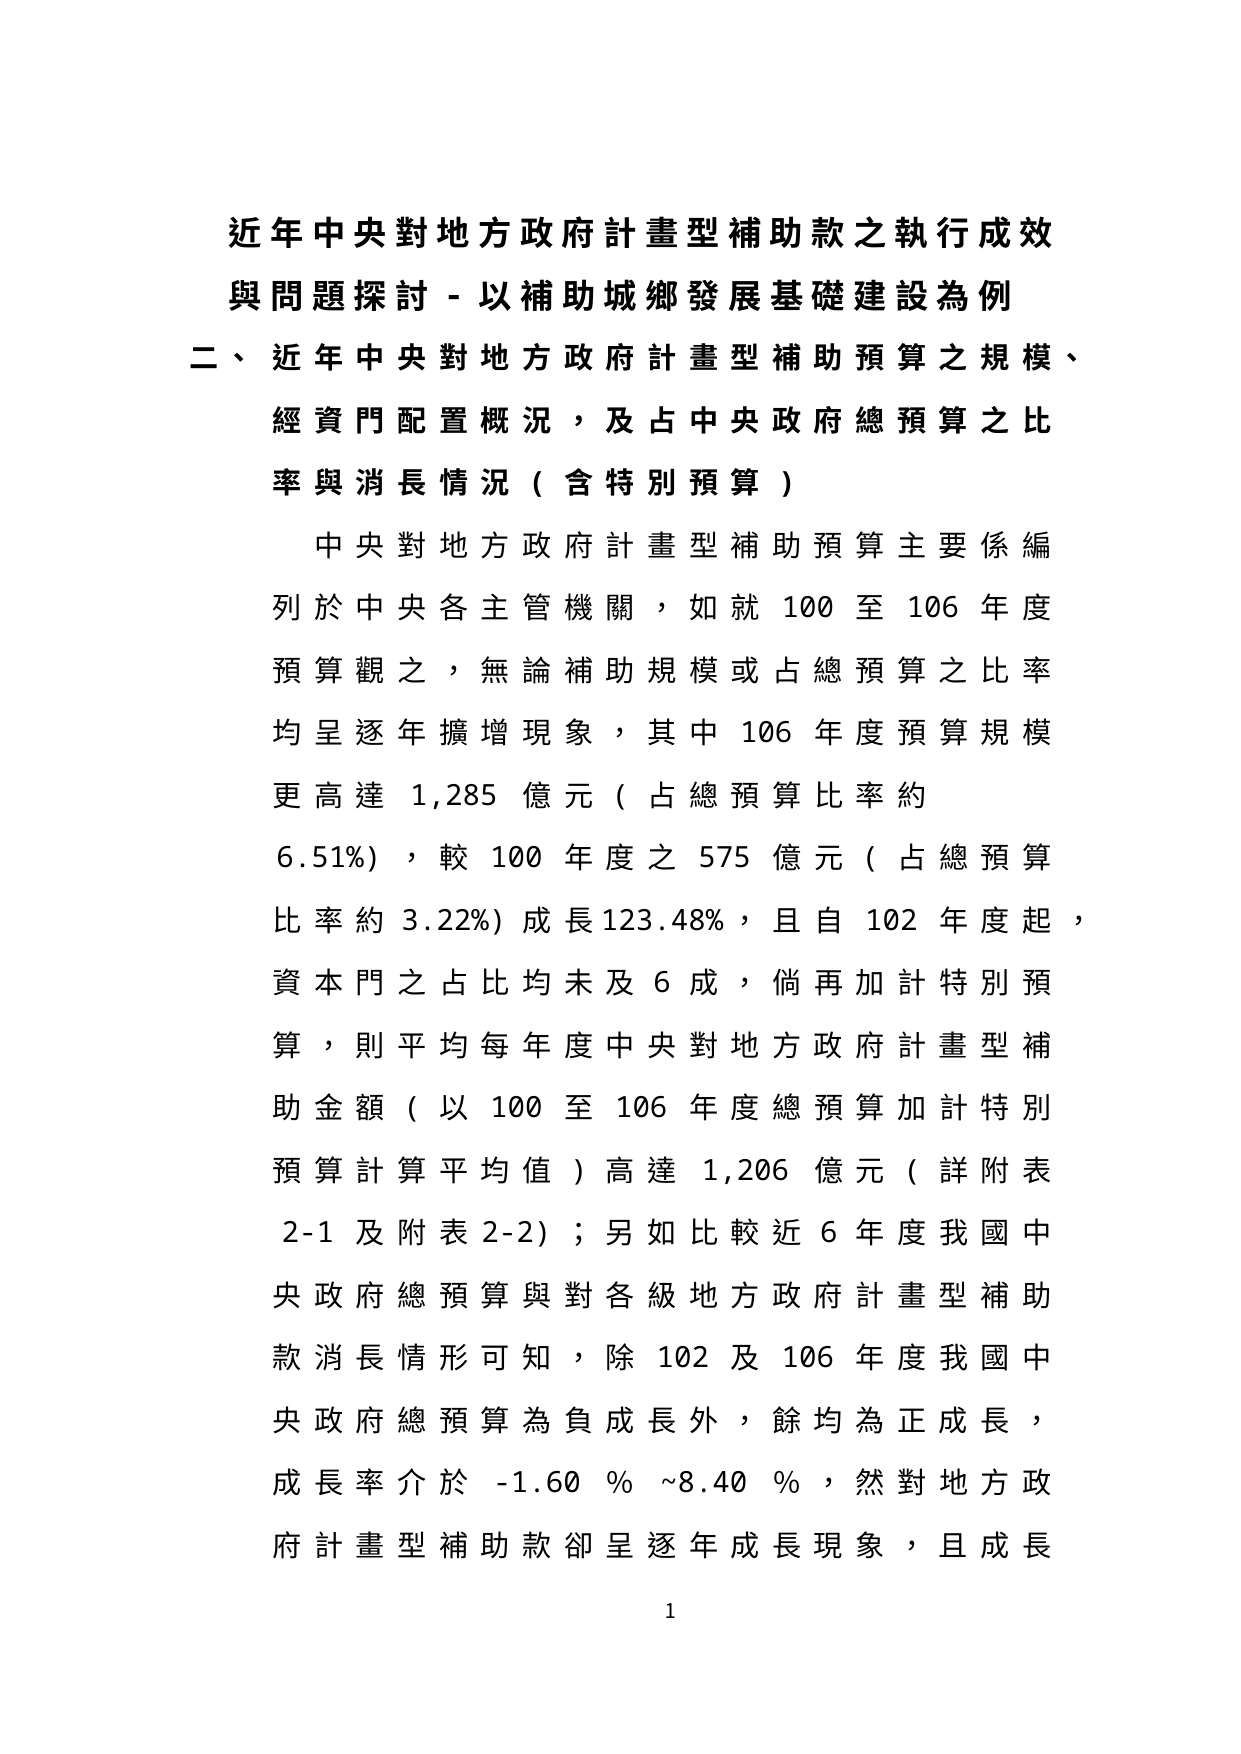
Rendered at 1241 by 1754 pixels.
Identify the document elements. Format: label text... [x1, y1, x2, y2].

text 二、近年中央對地方政府計畫型補助預算之規模、經資門配置概況，及占中央政府總預算之比率與消長情況(含特別預算) [183, 314, 1058, 502]
text 近年中央對地方政府計畫型補助款之執行成效與問題探討-以補助城鄉發展基礎建設為例 [183, 189, 1058, 314]
text 中央對地方政府計畫型補助預算主要係編列於中央各主管機關，如就100至106年度預算觀之，無論補助規模或占總預算之比率均呈逐年擴增現象，其中106年度預算規模更高達1,285億元(占總預算比率約6.51%)，較100年度之575億元(占總預算比率約3.22%)成長123.48%，且自102年度起，資本門之占比均未及6成，倘再加計特別預算，則平均每年度中央對地方政府計畫型補助金額(以100至106年度總預算加計特別預算計算平均值)高達1,206億元(詳附表2-1及附表2-2)；另如比較近6年度我國中央政府總預算與對各級地方政府計畫型補助款消長情形可知，除102及106年度我國中央政府總預算為負成長外，餘均為正成長，成長率介於-1.60％~8.40％，然對地方政府計畫型補助款卻呈逐年成長現象，且成長幅度遠高於總預算，成長率介於2.94％~77.49％。 [242, 502, 1058, 1564]
